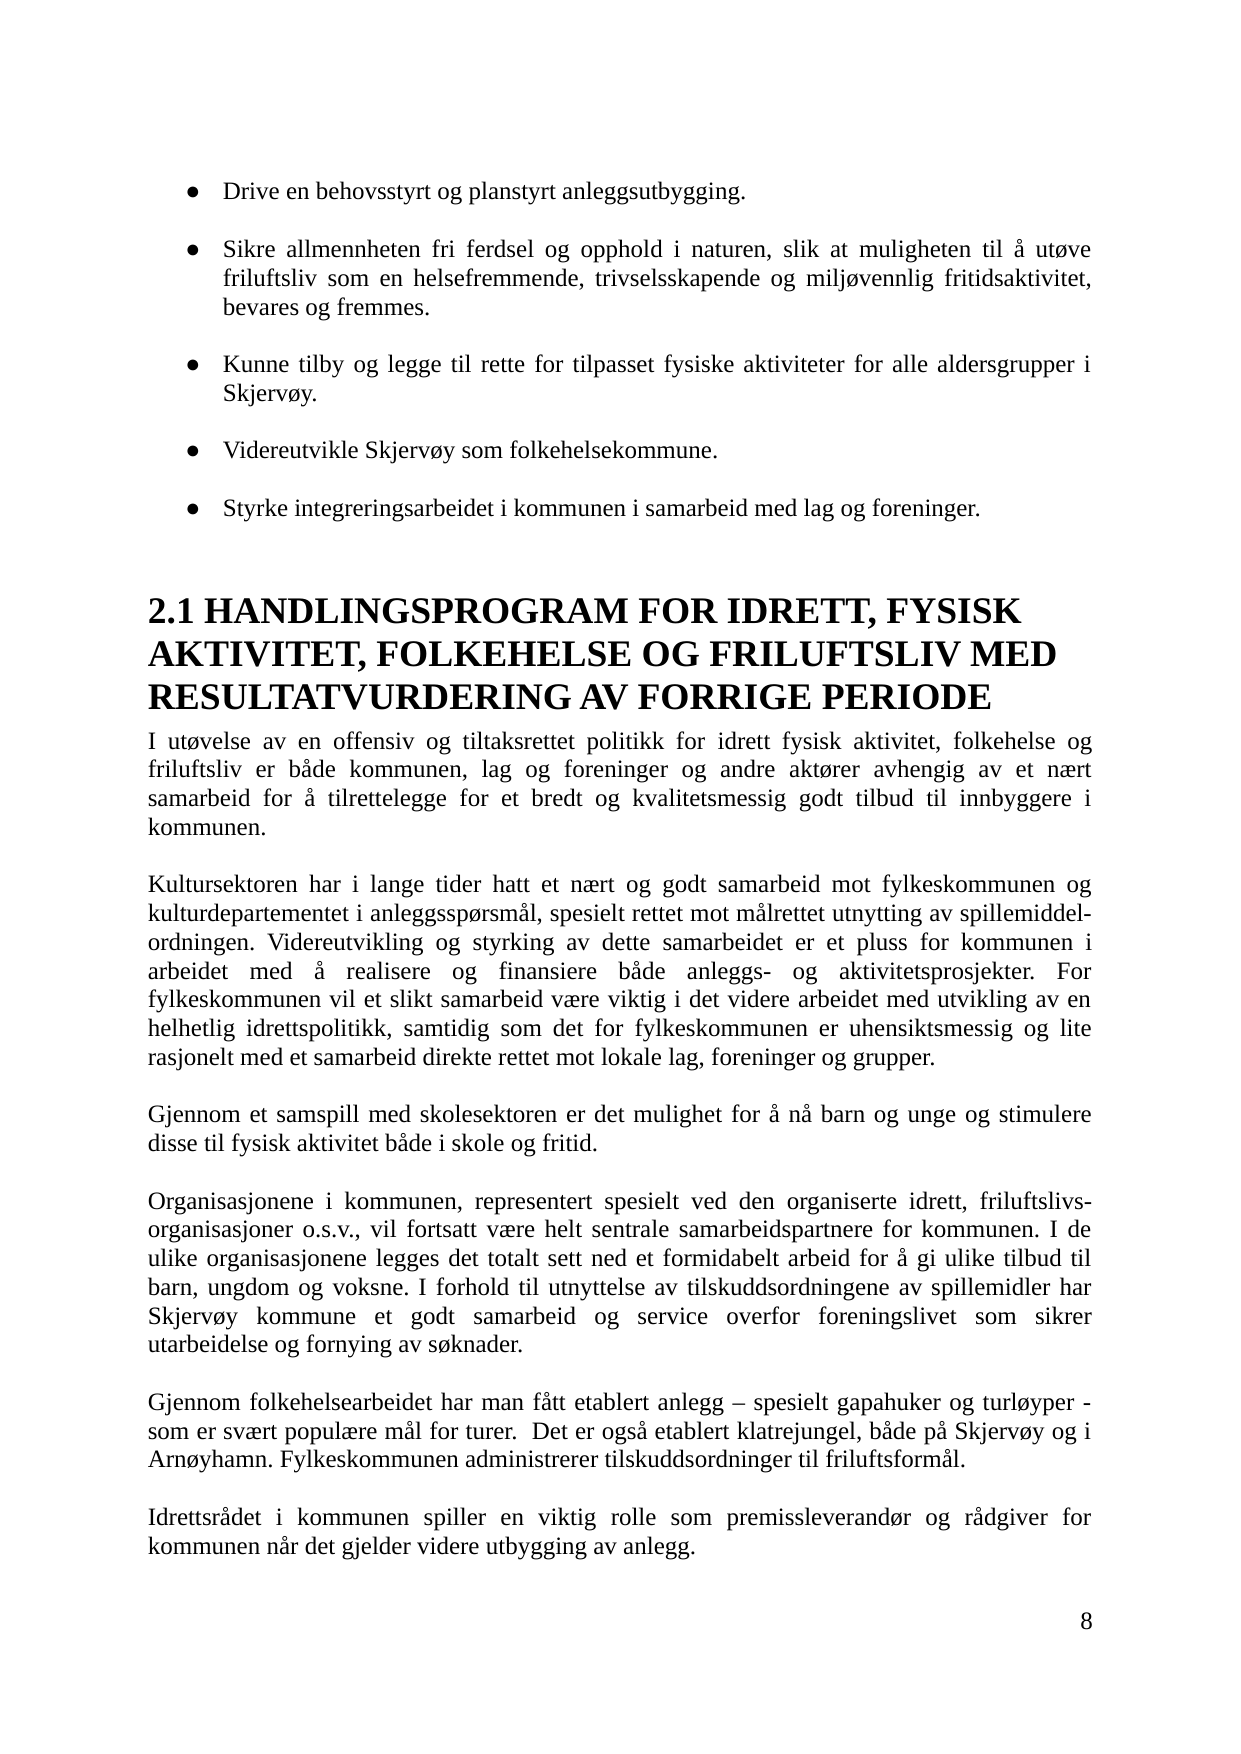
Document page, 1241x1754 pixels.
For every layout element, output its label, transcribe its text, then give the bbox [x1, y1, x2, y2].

subtitle 2.1 HANDLINGSPROGRAM FOR IDRETT, FYSISK AKTIVITET, FOLKEHELSE OG FRILUFTSLIV MED RESULTATVURDERING AV FORRIGE PERIODE [148, 588, 1093, 717]
list Videreutvikle Skjervøy som folkehelsekommune. [185, 435, 1093, 464]
list Styrke integreringsarbeidet i kommunen i samarbeid med lag og foreninger. [185, 493, 1093, 522]
text Organisasjonene i kommunen, representert spesielt ved den organiserte idrett, friluftslivs-organisasjoner o.s.v., vil fortsatt være helt sentrale samarbeidspartnere for kommunen. I de ulike organisasjonene legges det totalt sett ned et formidabelt arbeid for å gi ulike tilbud til barn, ungdom og voksne. I forhold til utnyttelse av tilskuddsordningene av spillemidler har Skjervøy kommune et godt samarbeid og service overfor foreningslivet som sikrer utarbeidelse og fornying av søknader. [148, 1186, 1093, 1358]
list Sikre allmennheten fri ferdsel og opphold i naturen, slik at muligheten til å utøve friluftsliv som en helsefremmende, trivselsskapende og miljøvennlig fritidsaktivitet, bevares og fremmes. [185, 234, 1093, 320]
text Kultursektoren har i lange tider hatt et nært og godt samarbeid mot fylkeskommunen og kulturdepartementet i anleggsspørsmål, spesielt rettet mot målrettet utnytting av spillemiddel-ordningen. Videreutvikling og styrking av dette samarbeidet er et pluss for kommunen i arbeidet med å realisere og finansiere både anleggs- og aktivitetsprosjekter. For fylkeskommunen vil et slikt samarbeid være viktig i det videre arbeidet med utvikling av en helhetlig idrettspolitikk, samtidig som det for fylkeskommunen er uhensiktsmessig og lite rasjonelt med et samarbeid direkte rettet mot lokale lag, foreninger og grupper. [148, 869, 1093, 1071]
text Idrettsrådet i kommunen spiller en viktig rolle som premissleverandør og rådgiver for kommunen når det gjelder videre utbygging av anlegg. [148, 1502, 1093, 1559]
list Kunne tilby og legge til rette for tilpasset fysiske aktiviteter for alle aldersgrupper i Skjervøy. [185, 349, 1093, 407]
text I utøvelse av en offensiv og tiltaksrettet politikk for idrett fysisk aktivitet, folkehelse og friluftsliv er både kommunen, lag og foreninger og andre aktører avhengig av et nært samarbeid for å tilrettelegge for et bredt og kvalitetsmessig godt tilbud til innbyggere i kommunen. [148, 726, 1093, 841]
text Gjennom folkehelsearbeidet har man fått etablert anlegg – spesielt gapahuker og turløyper - som er svært populære mål for turer. Det er også etablert klatrejungel, både på Skjervøy og i Arnøyhamn. Fylkeskommunen administrerer tilskuddsordninger til friluftsformål. [148, 1387, 1093, 1473]
text Gjennom et samspill med skolesektoren er det mulighet for å nå barn og unge og stimulere disse til fysisk aktivitet både i skole og fritid. [148, 1099, 1093, 1157]
list Drive en behovsstyrt og planstyrt anleggsutbygging. [185, 176, 1093, 205]
